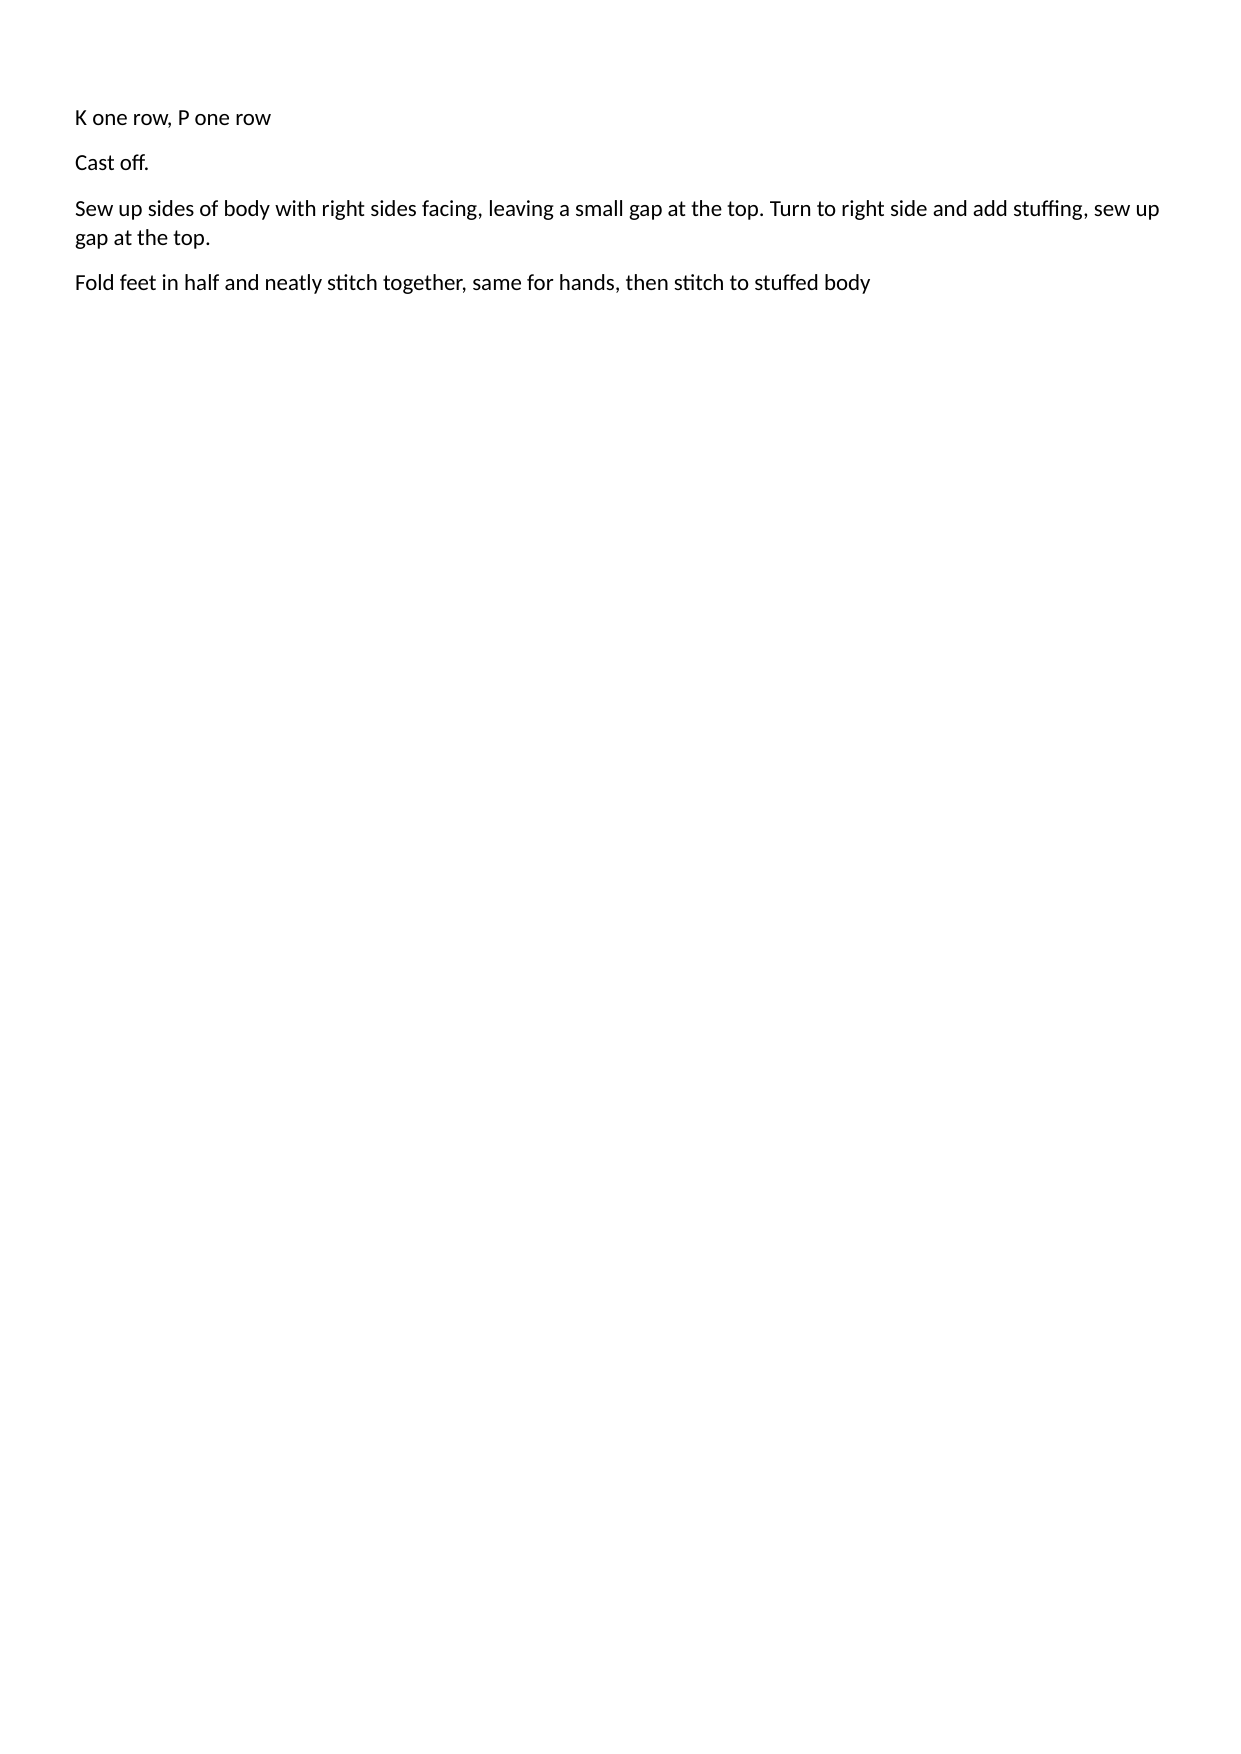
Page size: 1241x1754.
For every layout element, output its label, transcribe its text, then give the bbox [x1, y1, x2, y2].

text Cast off. [75, 148, 1165, 177]
text Fold feet in half and neatly stitch together, same for hands, then stitch to stuffed body [75, 268, 1165, 296]
text K one row, P one row [75, 103, 1165, 131]
text Sew up sides of body with right sides facing, leaving a small gap at the top. Turn to right side and add stuffing, sew up gap at the top. [75, 194, 1165, 251]
